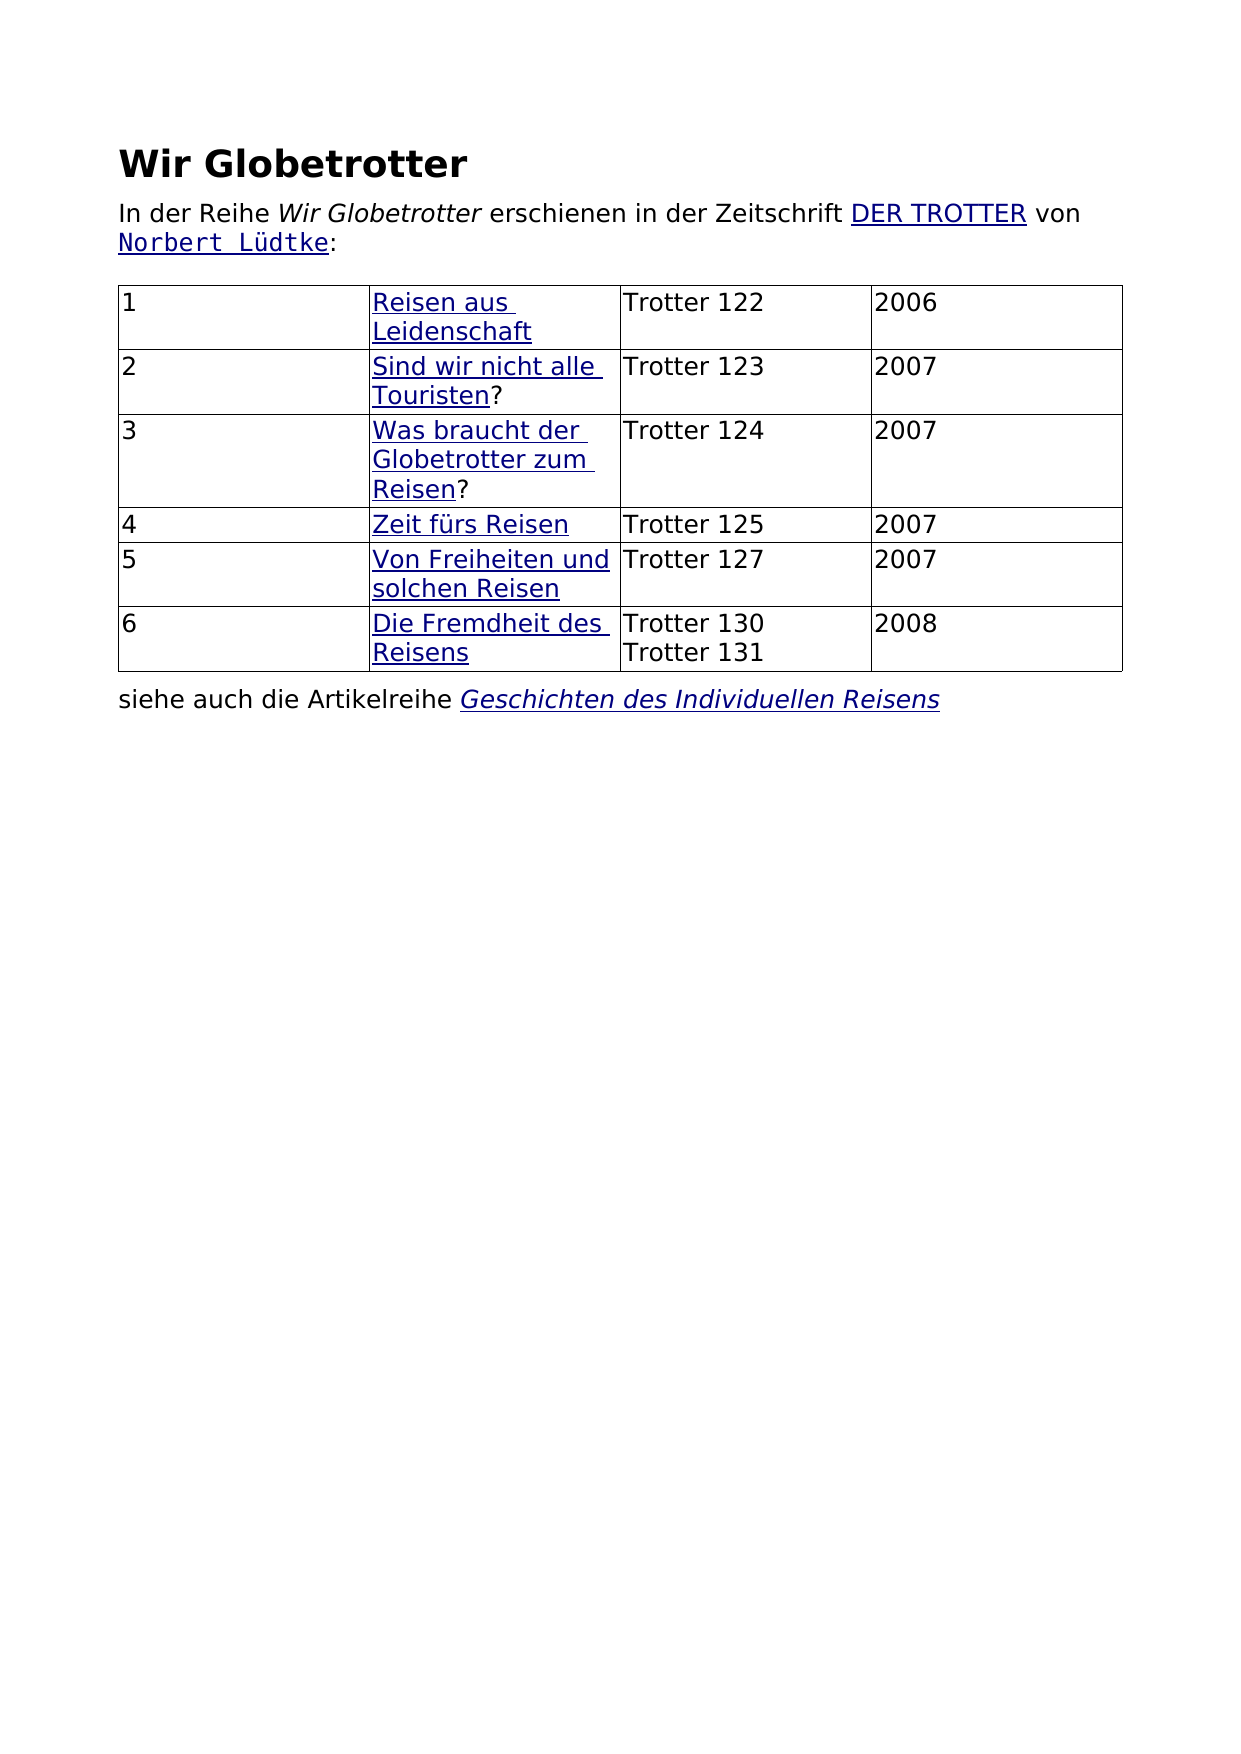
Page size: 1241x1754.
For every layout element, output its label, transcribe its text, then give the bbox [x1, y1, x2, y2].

table_cell Trotter 130 Trotter 131 [621, 607, 871, 671]
table_cell 2008 [872, 607, 1122, 671]
table_cell 5 [119, 543, 369, 606]
table_cell 6 [119, 607, 369, 671]
table_header Reisen aus Leidenschaft [370, 286, 620, 349]
table_header Trotter 122 [621, 286, 871, 349]
subtitle Wir Globetrotter [118, 143, 1122, 187]
table_header 1 [119, 286, 369, 349]
table_cell Die Fremdheit des Reisens [370, 607, 620, 671]
table_cell 2007 [872, 508, 1122, 542]
text siehe auch die Artikelreihe Geschichten des Individuellen Reisens [118, 685, 1122, 714]
table_cell Trotter 124 [621, 415, 871, 507]
table_cell Trotter 125 [621, 508, 871, 542]
table_header 2006 [872, 286, 1122, 349]
table_cell Trotter 127 [621, 543, 871, 606]
table_cell 2 [119, 350, 369, 413]
table_cell Was braucht der Globetrotter zum Reisen? [370, 415, 620, 507]
table_cell 4 [119, 508, 369, 542]
table_cell Zeit fürs Reisen [370, 508, 620, 542]
table_cell Trotter 123 [621, 350, 871, 413]
table_cell Sind wir nicht alle Touristen? [370, 350, 620, 413]
table_cell 3 [119, 415, 369, 507]
table_cell 2007 [872, 350, 1122, 413]
table_cell 2007 [872, 543, 1122, 606]
table_cell Von Freiheiten und solchen Reisen [370, 543, 620, 606]
table_cell 2007 [872, 415, 1122, 507]
text In der Reihe Wir Globetrotter erschienen in der Zeitschrift DER TROTTER von Norbert Lüdtke: [118, 199, 1122, 258]
